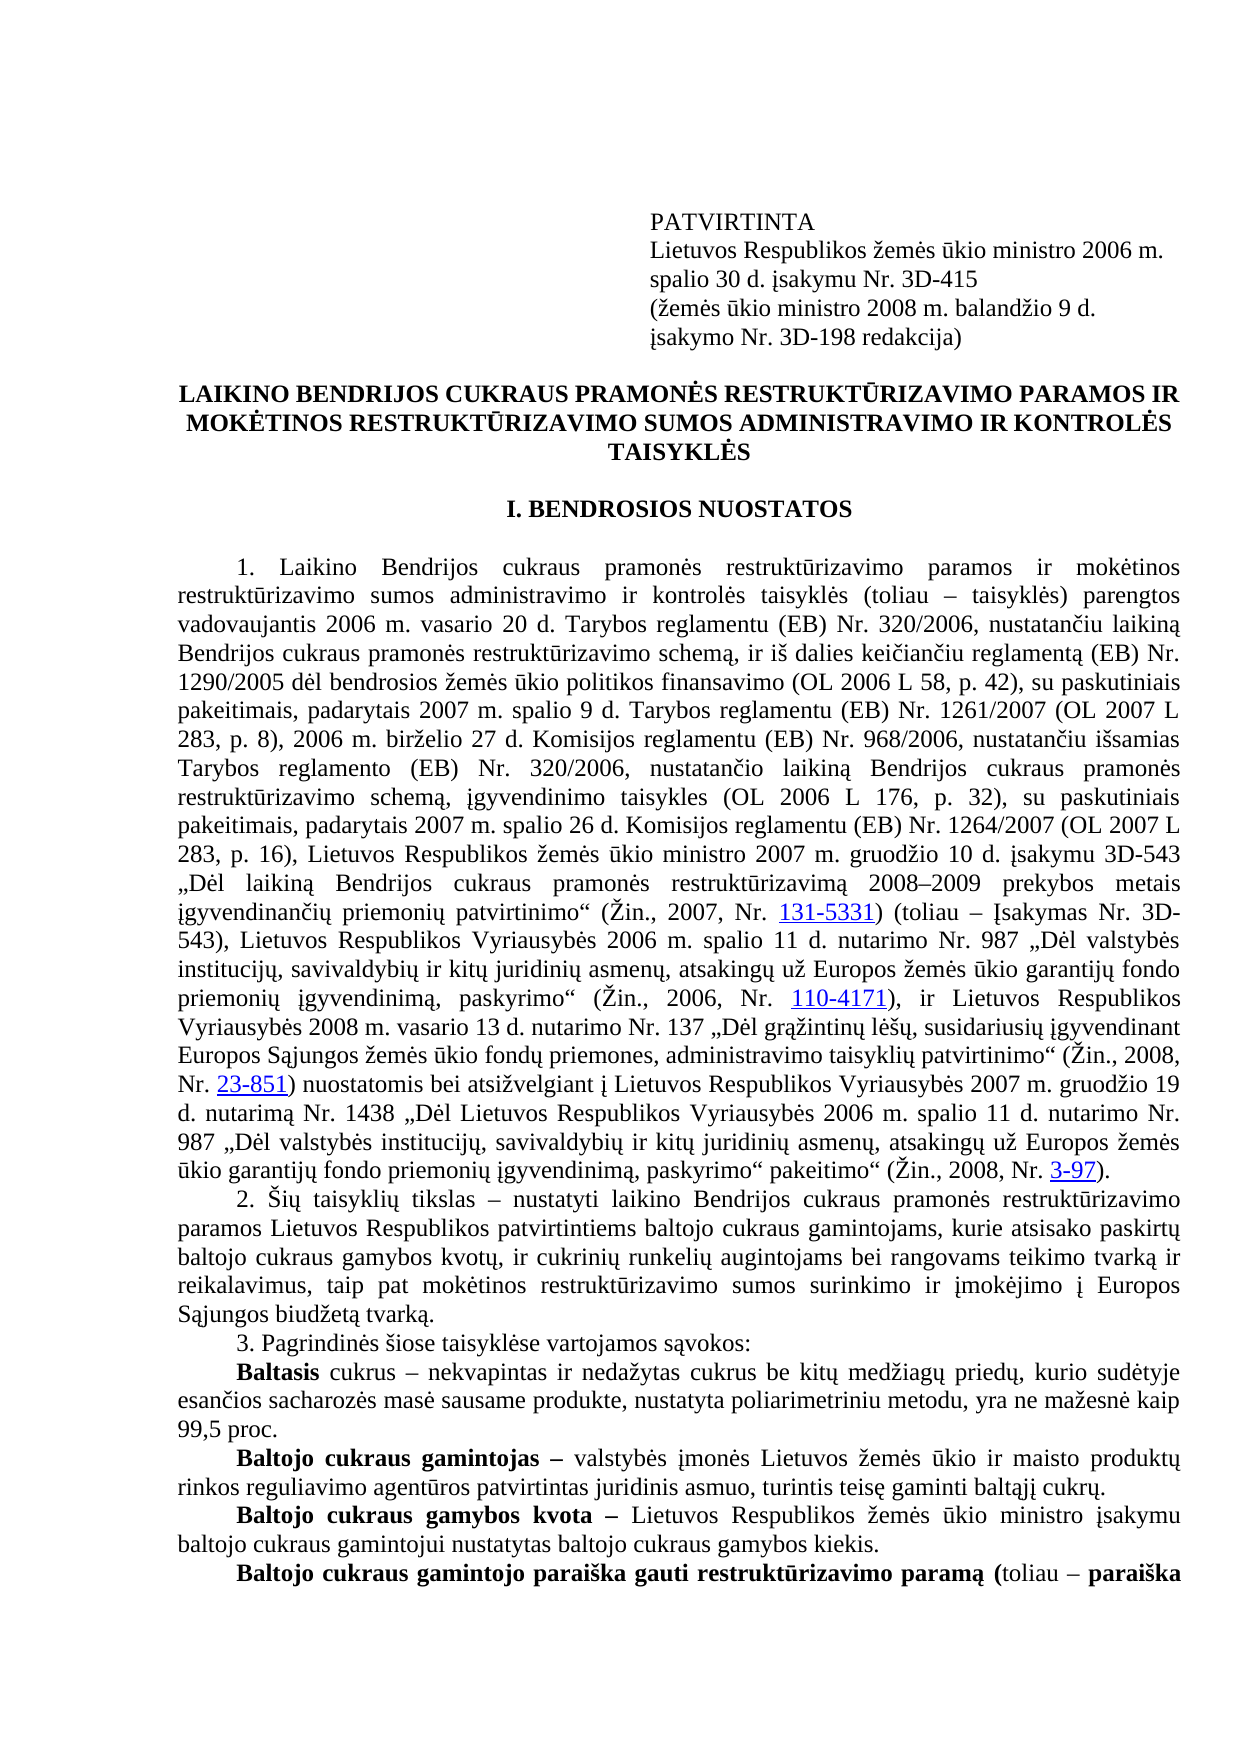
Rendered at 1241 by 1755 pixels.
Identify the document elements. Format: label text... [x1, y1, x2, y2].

text 3. Pagrindinės šiose taisyklėse vartojamos sąvokos: [177, 1328, 1181, 1357]
text (žemės ūkio ministro 2008 m. balandžio 9 d. įsakymo Nr. 3D-198 redakcija) [649, 293, 1181, 350]
text PATVIRTINTA [177, 207, 1181, 235]
text Baltasis cukrus – nekvapintas ir nedažytas cukrus be kitų medžiagų priedų, kurio sudėtyje esančios sacharozės masė sausame produkte, nustatyta poliarimetriniu metodu, yra ne mažesnė kaip 99,5 proc. [177, 1357, 1181, 1443]
text Baltojo cukraus gamybos kvota – Lietuvos Respublikos žemės ūkio ministro įsakymu baltojo cukraus gamintojui nustatytas baltojo cukraus gamybos kiekis. [177, 1500, 1181, 1558]
text Baltojo cukraus gamintojo paraiška gauti restruktūrizavimo paramą (toliau – paraiška [177, 1558, 1181, 1587]
text 2. Šių taisyklių tikslas – nustatyti laikino Bendrijos cukraus pramonės restruktūrizavimo paramos Lietuvos Respublikos patvirtintiems baltojo cukraus gamintojams, kurie atsisako paskirtų baltojo cukraus gamybos kvotų, ir cukrinių runkelių augintojams bei rangovams teikimo tvarką ir reikalavimus, taip pat mokėtinos restruktūrizavimo sumos surinkimo ir įmokėjimo į Europos Sąjungos biudžetą tvarką. [177, 1184, 1181, 1328]
text Lietuvos Respublikos žemės ūkio ministro 2006 m. spalio 30 d. įsakymu Nr. 3D-415 [649, 235, 1181, 293]
text I. BENDROSIOS NUOSTATOS [177, 494, 1181, 523]
text LAIKINO BENDRIJOS CUKRAUS PRAMONĖS RESTRUKTŪRIZAVIMO PARAMOS IR MOKĖTINOS RESTRUKTŪRIZAVIMO SUMOS ADMINISTRAVIMO IR KONTROLĖS TAISYKLĖS [177, 379, 1181, 465]
text 1. Laikino Bendrijos cukraus pramonės restruktūrizavimo paramos ir mokėtinos restruktūrizavimo sumos administravimo ir kontrolės taisyklės (toliau – taisyklės) parengtos vadovaujantis 2006 m. vasario 20 d. Tarybos reglamentu (EB) Nr. 320/2006, nustatančiu laikiną Bendrijos cukraus pramonės restruktūrizavimo schemą, ir iš dalies keičiančiu reglamentą (EB) Nr. 1290/2005 dėl bendrosios žemės ūkio politikos finansavimo (OL 2006 L 58, p. 42), su paskutiniais pakeitimais, padarytais 2007 m. spalio 9 d. Tarybos reglamentu (EB) Nr. 1261/2007 (OL 2007 L 283, p. 8), 2006 m. birželio 27 d. Komisijos reglamentu (EB) Nr. 968/2006, nustatančiu išsamias Tarybos reglamento (EB) Nr. 320/2006, nustatančio laikiną Bendrijos cukraus pramonės restruktūrizavimo schemą, įgyvendinimo taisykles (OL 2006 L 176, p. 32), su paskutiniais pakeitimais, padarytais 2007 m. spalio 26 d. Komisijos reglamentu (EB) Nr. 1264/2007 (OL 2007 L 283, p. 16), Lietuvos Respublikos žemės ūkio ministro 2007 m. gruodžio 10 d. įsakymu 3D-543 „Dėl laikiną Bendrijos cukraus pramonės restruktūrizavimą 2008–2009 prekybos metais įgyvendinančių priemonių patvirtinimo“ (Žin., 2007, Nr. 131-5331) (toliau – Įsakymas Nr. 3D-543), Lietuvos Respublikos Vyriausybės 2006 m. spalio 11 d. nutarimo Nr. 987 „Dėl valstybės institucijų, savivaldybių ir kitų juridinių asmenų, atsakingų už Europos žemės ūkio garantijų fondo priemonių įgyvendinimą, paskyrimo“ (Žin., 2006, Nr. 110-4171), ir Lietuvos Respublikos Vyriausybės 2008 m. vasario 13 d. nutarimo Nr. 137 „Dėl grąžintinų lėšų, susidariusių įgyvendinant Europos Sąjungos žemės ūkio fondų priemones, administravimo taisyklių patvirtinimo“ (Žin., 2008, Nr. 23-851) nuostatomis bei atsižvelgiant į Lietuvos Respublikos Vyriausybės 2007 m. gruodžio 19 d. nutarimą Nr. 1438 „Dėl Lietuvos Respublikos Vyriausybės 2006 m. spalio 11 d. nutarimo Nr. 987 „Dėl valstybės institucijų, savivaldybių ir kitų juridinių asmenų, atsakingų už Europos žemės ūkio garantijų fondo priemonių įgyvendinimą, paskyrimo“ pakeitimo“ (Žin., 2008, Nr. 3-97). [177, 552, 1181, 1184]
text Baltojo cukraus gamintojas – valstybės įmonės Lietuvos žemės ūkio ir maisto produktų rinkos reguliavimo agentūros patvirtintas juridinis asmuo, turintis teisę gaminti baltąjį cukrų. [177, 1443, 1181, 1500]
